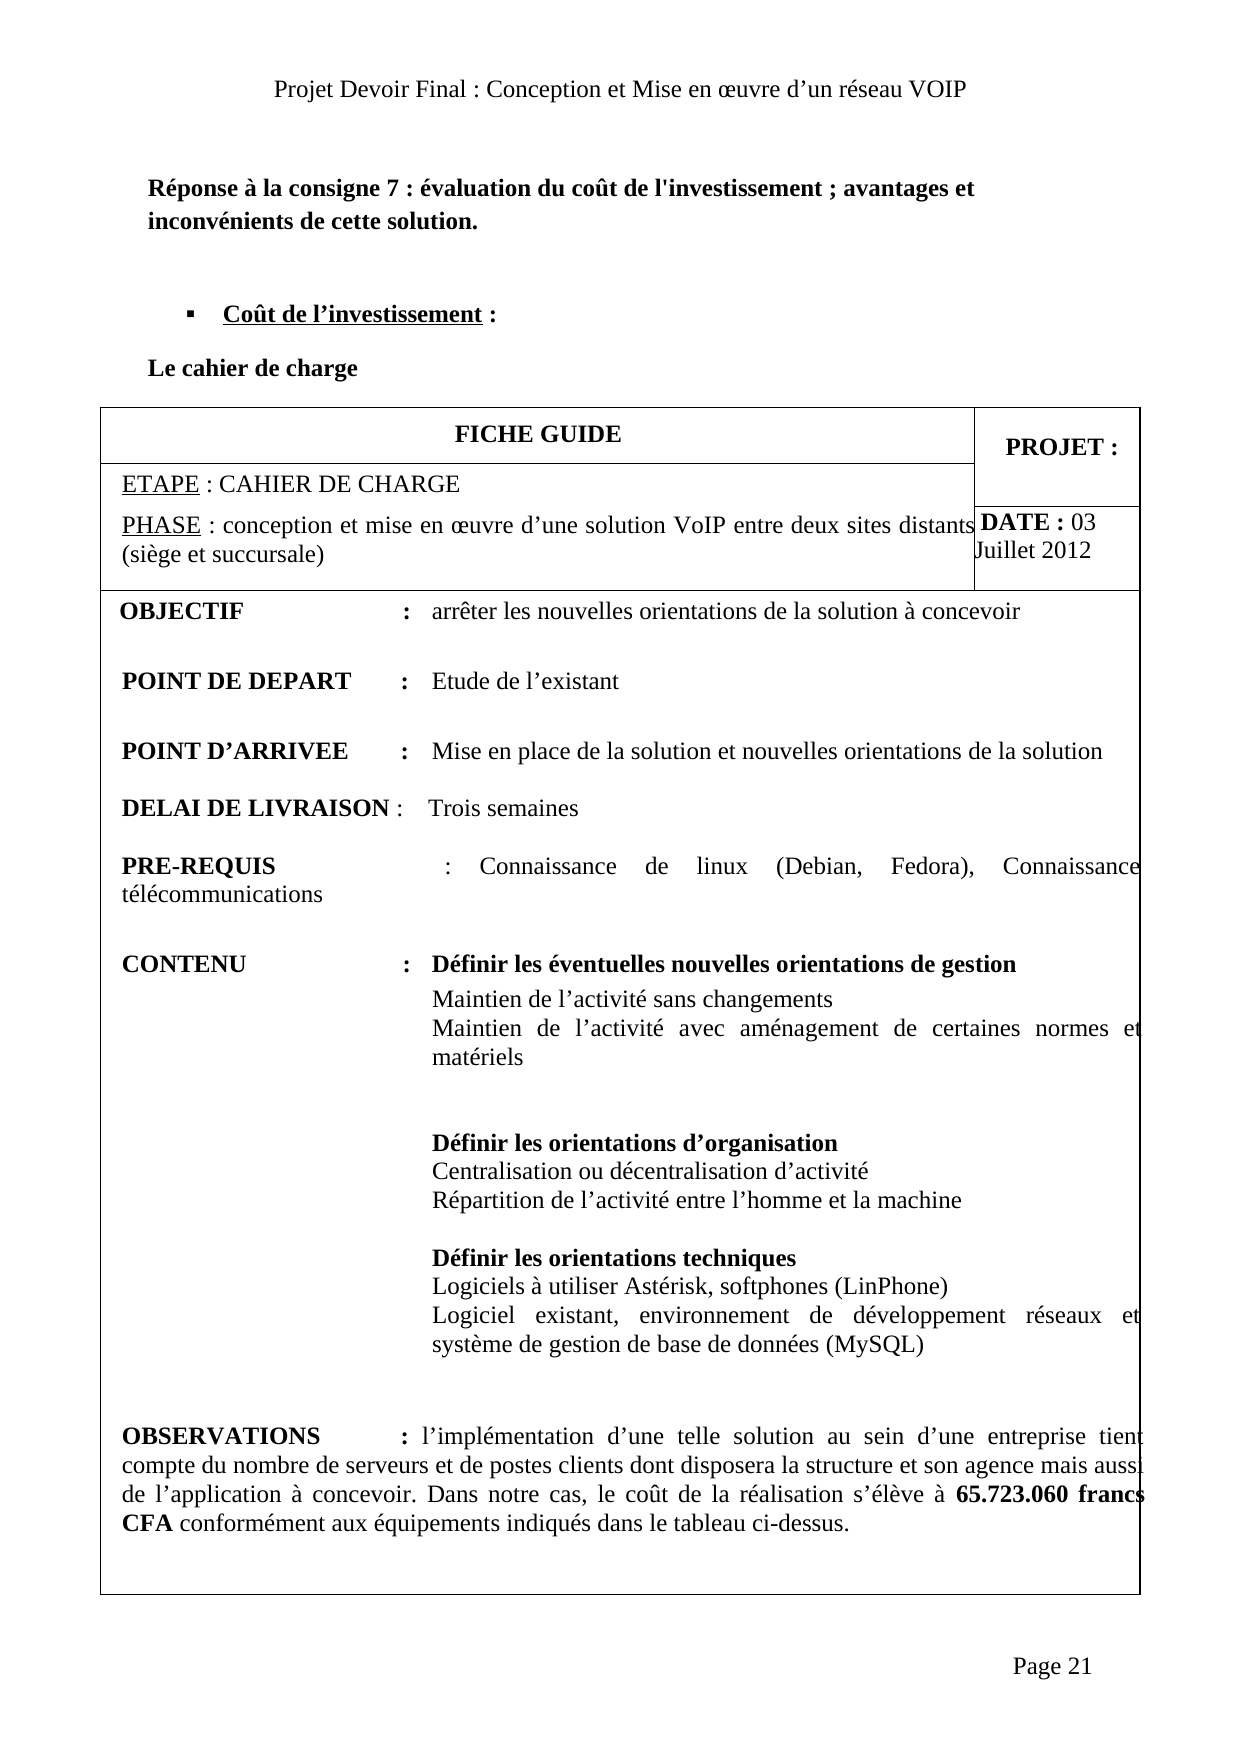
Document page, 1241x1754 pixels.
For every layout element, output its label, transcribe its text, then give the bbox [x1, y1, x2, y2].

table_cell OBJECTIF : arrêter les nouvelles orientations de la solution à concevoir POINT DE DEPART : Etude de l’existant POINT D’ARRIVEE : Mise en place de la solution et nouvelles orientations de la solution DELAI DE LIVRAISON : Trois semaines PRE-REQUIS : Connaissance de linux (Debian, Fedora), Connaissance télécommunications CONTENU : Définir les éventuelles nouvelles orientations de gestion Maintien de l’activité sans changements Maintien de l’activité avec aménagement de certaines normes et matériels Définir les orientations d’organisation Centralisation ou décentralisation d’activité Répartition de l’activité entre l’homme et la machine Définir les orientations techniques Logiciels à utiliser Astérisk, softphones (LinPhone) Logiciel existant, environnement de développement réseaux et système de gestion de base de données (MySQL) OBSERVATIONS : l’implémentation d’une telle solution au sein d’une entreprise tient compte du nombre de serveurs et de postes clients dont disposera la structure et son agence mais aussi de l’application à concevoir. Dans notre cas, le coût de la réalisation s’élève à 65.723.060 francs CFA conformément aux équipements indiqués dans le tableau ci-dessus. [101, 591, 1139, 1594]
table_header FICHE GUIDE [101, 408, 974, 462]
table_header PROJET : [975, 408, 1139, 506]
table_cell ETAPE : CAHIER DE CHARGE PHASE : conception et mise en œuvre d’une solution VoIP entre deux sites distants (siège et succursale) [101, 464, 974, 589]
list Coût de l’investissement : [185, 299, 1092, 328]
subtitle Réponse à la consigne 7 : évaluation du coût de l'investissement ; avantages et inconvénients de cette solution. [148, 173, 1092, 234]
table_cell DATE : 03 Juillet 2012 [975, 507, 1139, 589]
text Le cahier de charge [148, 353, 1092, 381]
